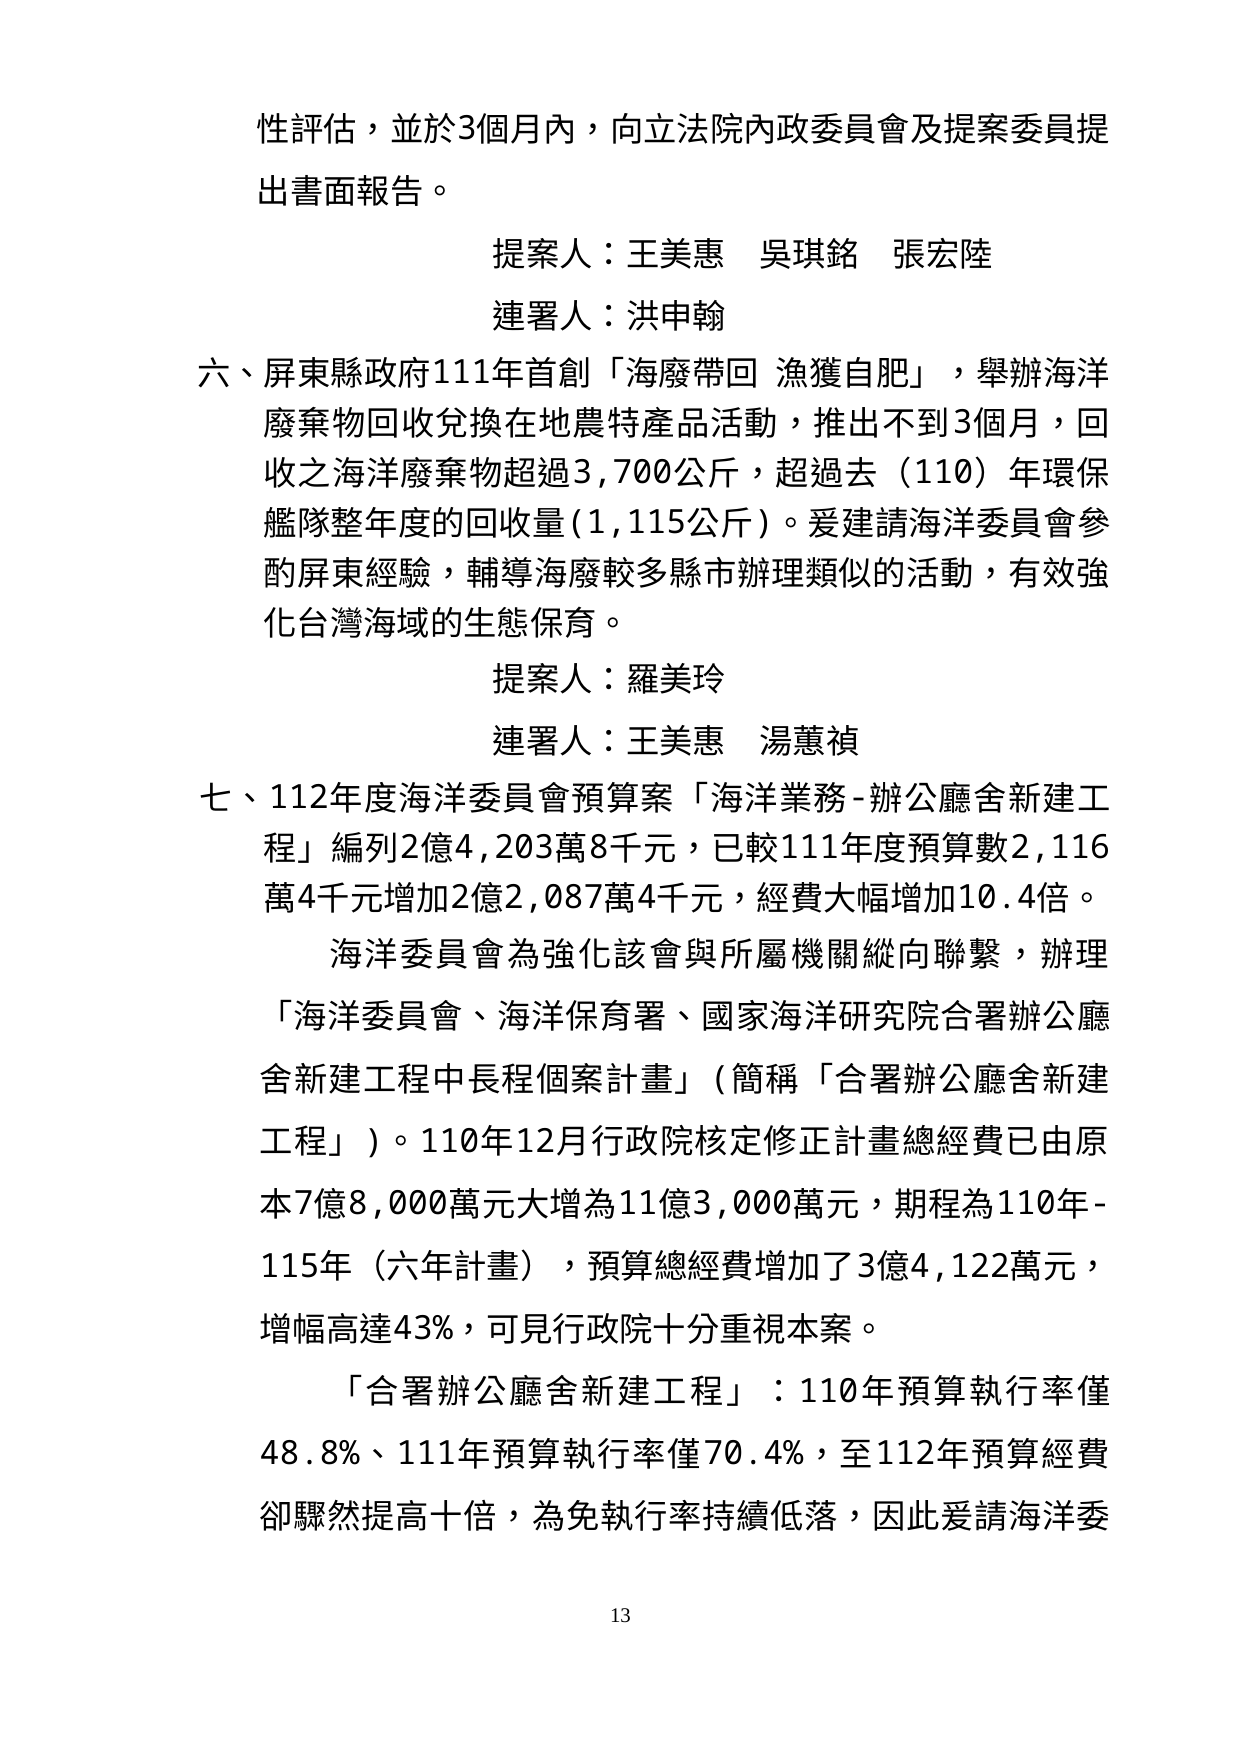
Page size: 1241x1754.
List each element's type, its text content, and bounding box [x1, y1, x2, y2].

text 六、屏東縣政府111年首創「海廢帶回 漁獲自肥」，舉辦海洋廢棄物回收兌換在地農特產品活動，推出不到3個月，回收之海洋廢棄物超過3,700公斤，超過去（110）年環保艦隊整年度的回收量(1,115公斤)。爰建請海洋委員會參酌屏東經驗，輔導海廢較多縣市辦理類似的活動，有效強化台灣海域的生態保育。 [130, 346, 1110, 646]
text 連署人：王美惠 湯蕙禎 [192, 708, 1110, 771]
text 「合署辦公廳舍新建工程」：110年預算執行率僅48.8%、111年預算執行率僅70.4%，至112年預算經費卻驟然提高十倍，為免執行率持續低落，因此爰請海洋委 [259, 1358, 1110, 1546]
text 連署人：洪申翰 [192, 283, 1110, 346]
text 提案人：王美惠 吳琪銘 張宏陸 [192, 221, 1110, 283]
text 提案人：羅美玲 [192, 646, 1110, 708]
text 七、112年度海洋委員會預算案「海洋業務-辦公廳舍新建工程」編列2億4,203萬8千元，已較111年度預算數2,116萬4千元增加2億2,087萬4千元，經費大幅增加10.4倍。 [130, 771, 1110, 921]
text 海洋委員會為強化該會與所屬機關縱向聯繫，辦理「海洋委員會、海洋保育署、國家海洋研究院合署辦公廳舍新建工程中長程個案計畫」(簡稱「合署辦公廳舍新建工程」)。110年12月行政院核定修正計畫總經費已由原本7億8,000萬元大增為11億3,000萬元，期程為110年-115年（六年計畫），預算總經費增加了3億4,122萬元，增幅高達43%，可見行政院十分重視本案。 [259, 921, 1110, 1358]
text 性評估，並於3個月內，向立法院內政委員會及提案委員提出書面報告。 [257, 96, 1110, 221]
